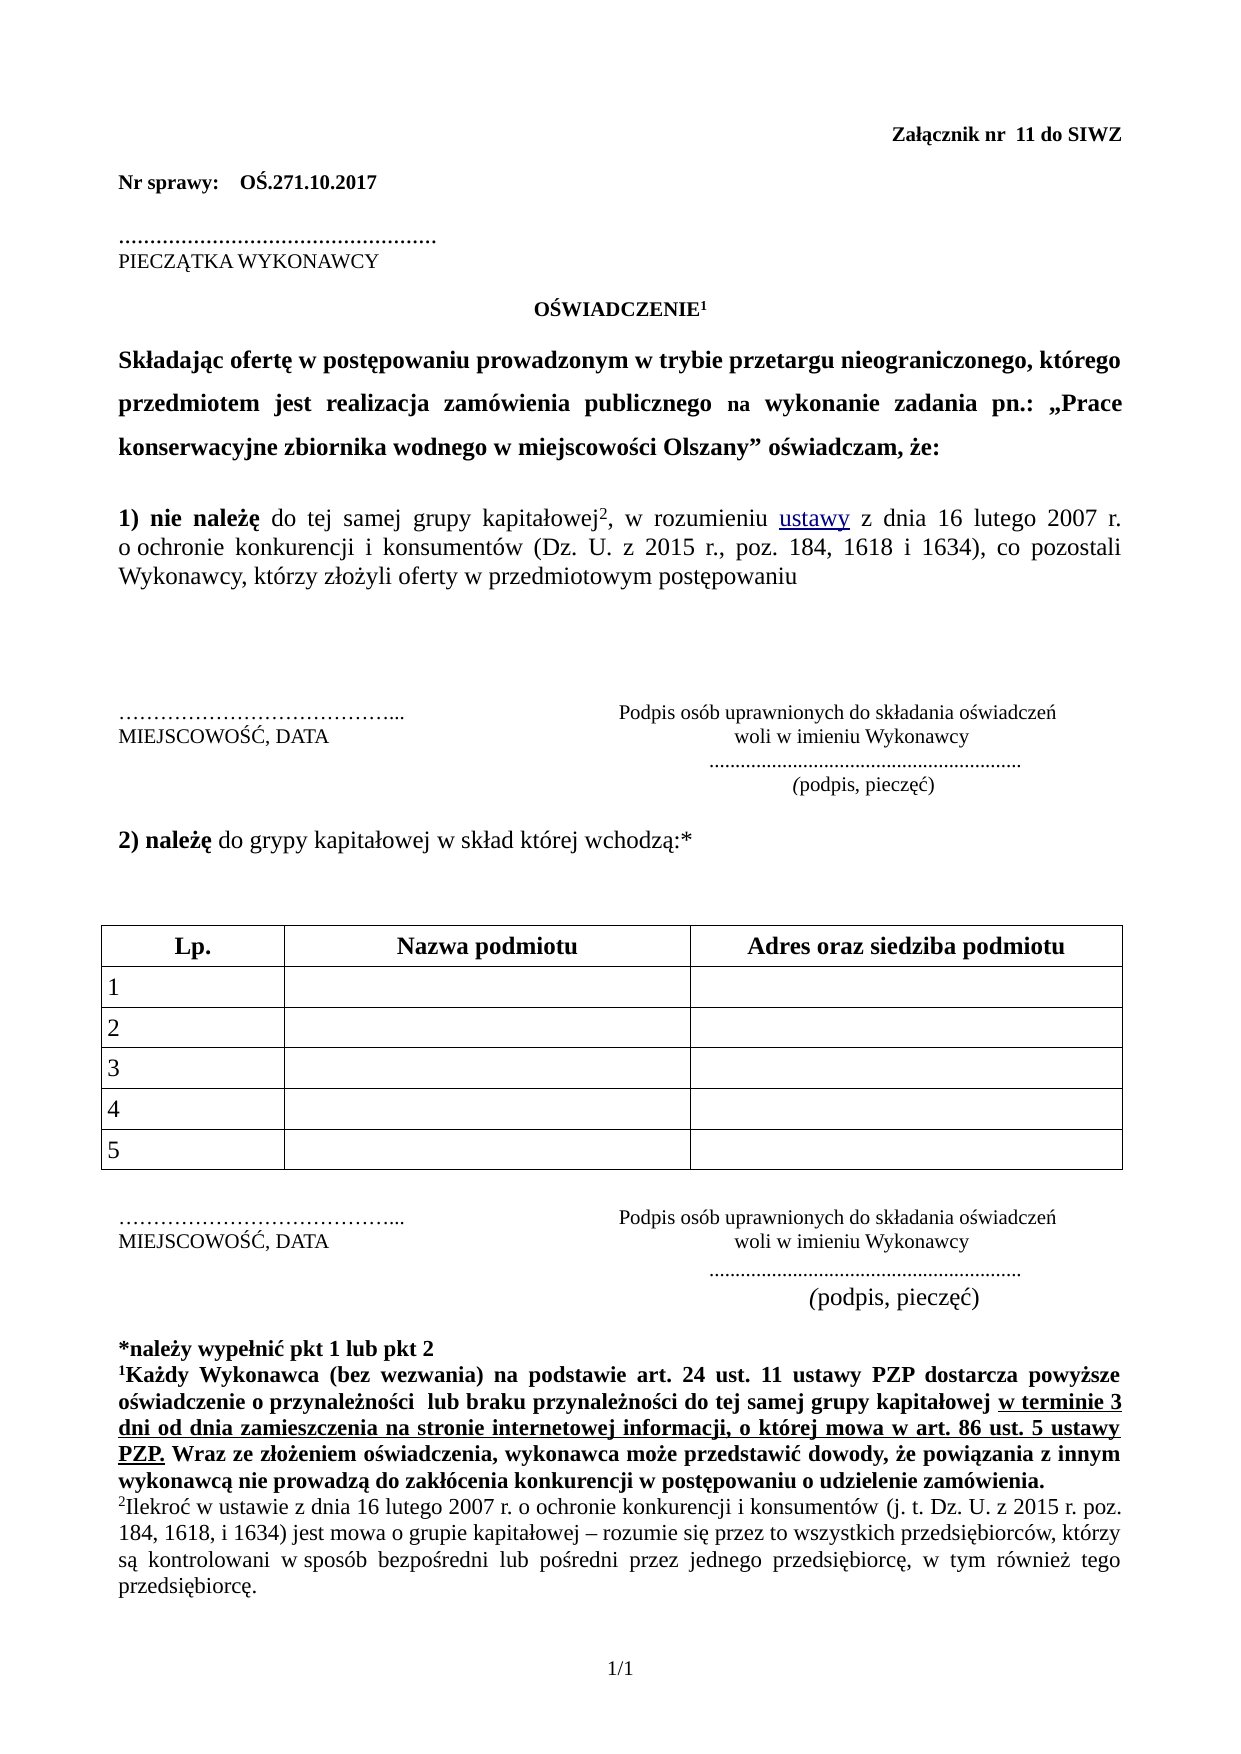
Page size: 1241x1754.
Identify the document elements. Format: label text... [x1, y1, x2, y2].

text 2Ilekroć w ustawie z dnia 16 lutego 2007 r. o ochronie konkurencji i konsumentów (j. t. Dz. U. z 2015 r. poz. 184, 1618, i 1634) jest mowa o grupie kapitałowej – rozumie się przez to wszystkich przedsiębiorców, którzy są kontrolowani w sposób bezpośredni lub pośredni przez jednego przedsiębiorcę, w tym również tego przedsiębiorcę. [118, 1493, 1122, 1598]
text Składając ofertę w postępowaniu prowadzonym w trybie przetargu nieograniczonego, którego przedmiotem jest realizacja zamówienia publicznego na wykonanie zadania pn.: „Prace konserwacyjne zbiornika wodnego w miejscowości Olszany” oświadczam, że: [118, 345, 1122, 460]
text 2) należę do grypy kapitałowej w skład której wchodzą:* [118, 825, 1122, 854]
text OŚWIADCZENIE1 [118, 297, 1122, 321]
table_cell 3 [102, 1048, 284, 1088]
text ................................................... [118, 220, 1122, 249]
table_cell [691, 967, 1122, 1006]
text …………………………………... Podpis osób uprawnionych do składania oświadczeń MIEJSCOWOŚĆ, DATA woli w imieniu Wykonawcy [118, 1205, 1122, 1253]
table_cell [691, 1089, 1122, 1128]
table_header Lp. [102, 926, 284, 966]
table_cell [691, 1008, 1122, 1047]
text 1) nie należę do tej samej grupy kapitałowej2, w rozumieniu ustawy z dnia 16 lutego 2007 r. o ochronie konkurencji i konsumentów (Dz. U. z 2015 r., poz. 184, 1618 i 1634), co pozostali Wykonawcy, którzy złożyli oferty w przedmiotowym postępowaniu [118, 503, 1122, 590]
table_cell 1 [102, 967, 284, 1006]
table_cell [285, 967, 690, 1006]
table_cell 4 [102, 1089, 284, 1128]
text PIECZĄTKA WYKONAWCY [118, 249, 1122, 273]
table_cell [285, 1008, 690, 1047]
text Nr sprawy: OŚ.271.10.2017 [118, 170, 1122, 194]
table_cell [285, 1130, 690, 1169]
table_header Nazwa podmiotu [285, 926, 690, 966]
text ............................................................ (podpis, pieczęć) [118, 748, 1122, 796]
table_cell [285, 1089, 690, 1128]
table_cell [691, 1130, 1122, 1169]
table_cell [691, 1048, 1122, 1088]
text …………………………………... Podpis osób uprawnionych do składania oświadczeń MIEJSCOWOŚĆ, DATA woli w imieniu Wykonawcy [118, 700, 1122, 748]
text 1Każdy Wykonawca (bez wezwania) na podstawie art. 24 ust. 11 ustawy PZP dostarcza powyższe oświadczenie o przynależności lub braku przynależności do tej samej grupy kapitałowej w terminie 3 dni od dnia zamieszczenia na stronie internetowej informacji, o której mowa w art. 86 ust. 5 ustawy PZP. Wraz ze złożeniem oświadczenia, wykonawca może przedstawić dowody, że powiązania z innym wykonawcą nie prowadzą do zakłócenia konkurencji w postępowaniu o udzielenie zamówienia. [118, 1361, 1122, 1493]
text *należy wypełnić pkt 1 lub pkt 2 [118, 1335, 1122, 1361]
table_cell 2 [102, 1008, 284, 1047]
table_cell [285, 1048, 690, 1088]
text Załącznik nr 11 do SIWZ [118, 122, 1122, 146]
text ............................................................ (podpis, pieczęć) [118, 1253, 1122, 1311]
table_cell 5 [102, 1130, 284, 1169]
table_header Adres oraz siedziba podmiotu [691, 926, 1122, 966]
